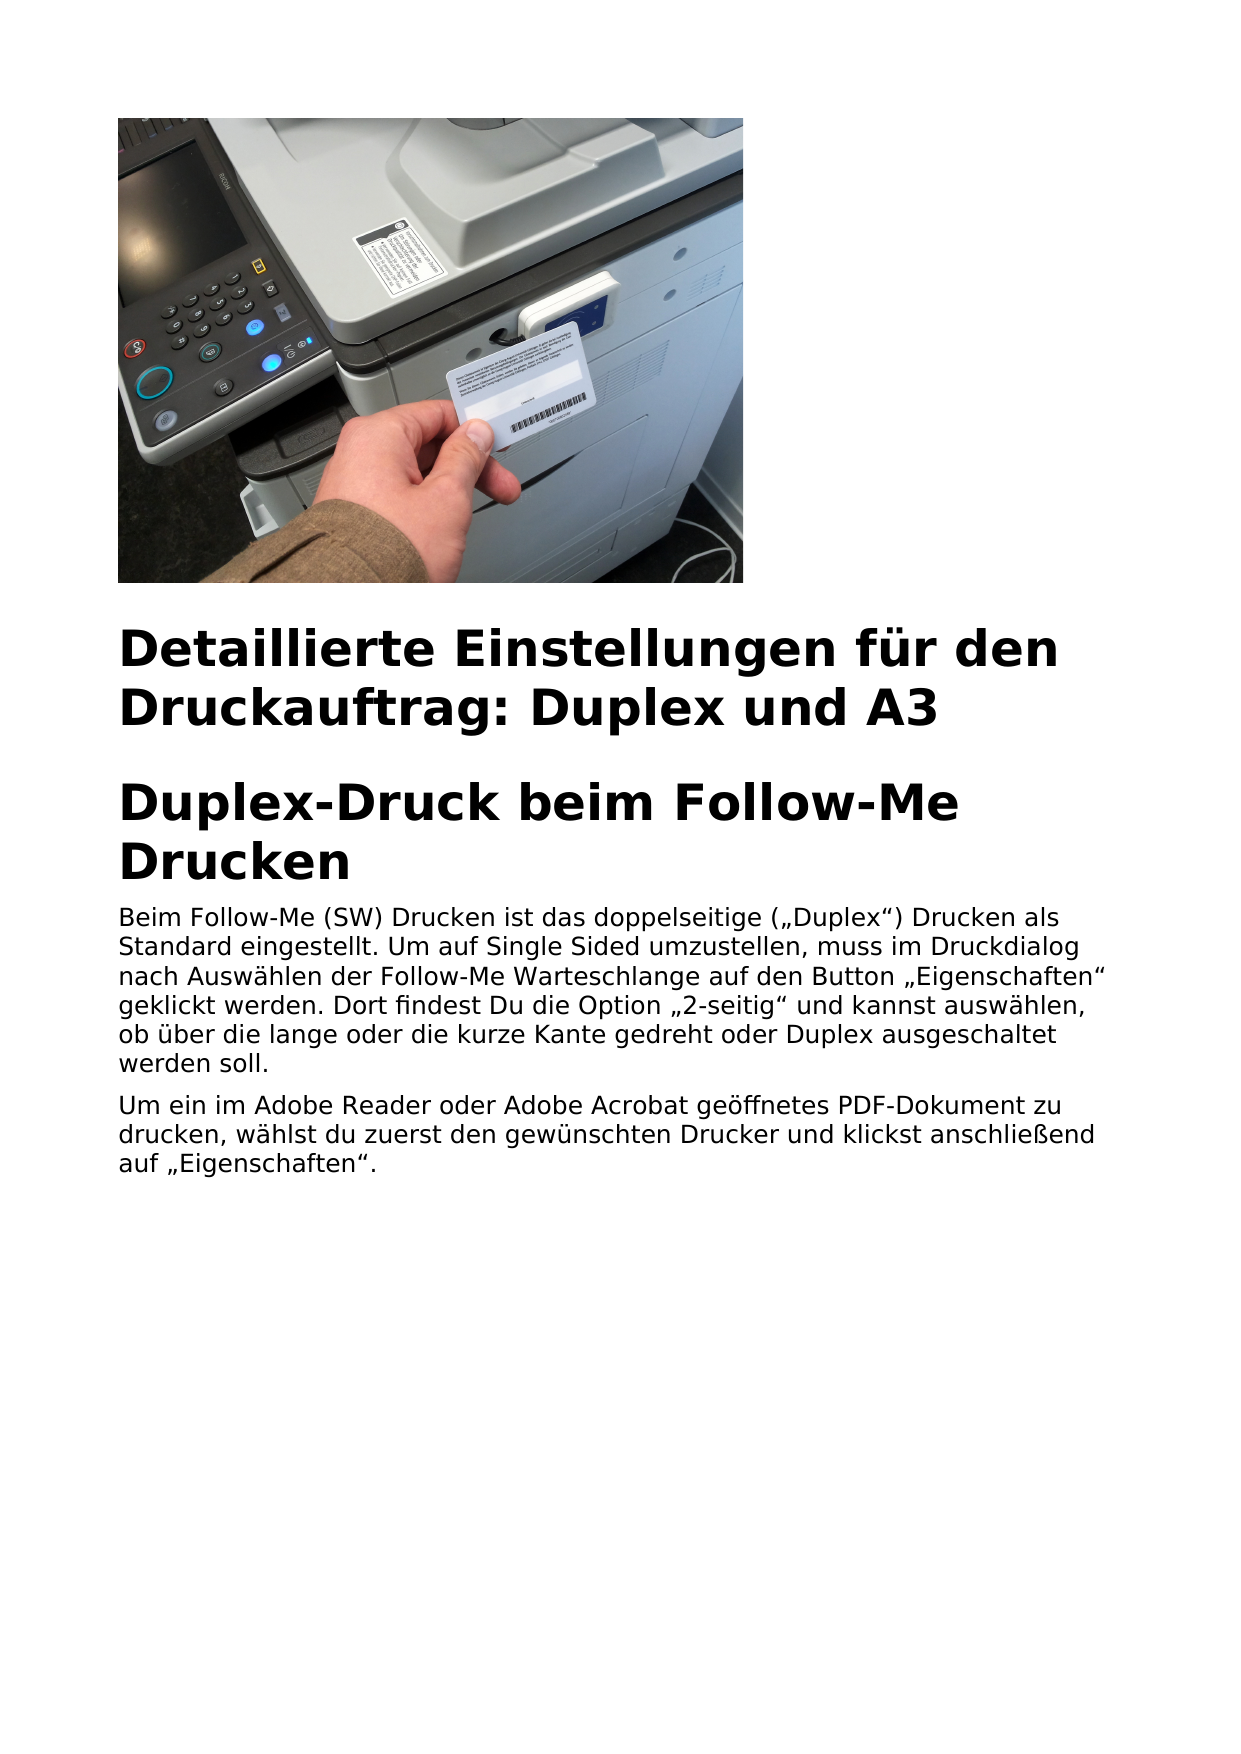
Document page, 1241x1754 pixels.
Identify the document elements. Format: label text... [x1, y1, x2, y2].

text Um ein im Adobe Reader oder Adobe Acrobat geöffnetes PDF-Dokument zu drucken, wählst du zuerst den gewünschten Drucker und klickst anschließend auf „Eigenschaften“. [118, 1091, 1122, 1178]
subtitle Detaillierte Einstellungen für den Druckauftrag: Duplex und A3 [118, 620, 1122, 737]
picture [118, 118, 744, 583]
text Beim Follow-Me (SW) Drucken ist das doppelseitige („Duplex“) Drucken als Standard eingestellt. Um auf Single Sided umzustellen, muss im Druckdialog nach Auswählen der Follow-Me Warteschlange auf den Button „Eigenschaften“ geklickt werden. Dort findest Du die Option „2-seitig“ und kannst auswählen, ob über die lange oder die kurze Kante gedreht oder Duplex ausgeschaltet werden soll. [118, 903, 1122, 1078]
subtitle Duplex-Druck beim Follow-Me Drucken [118, 774, 1122, 891]
